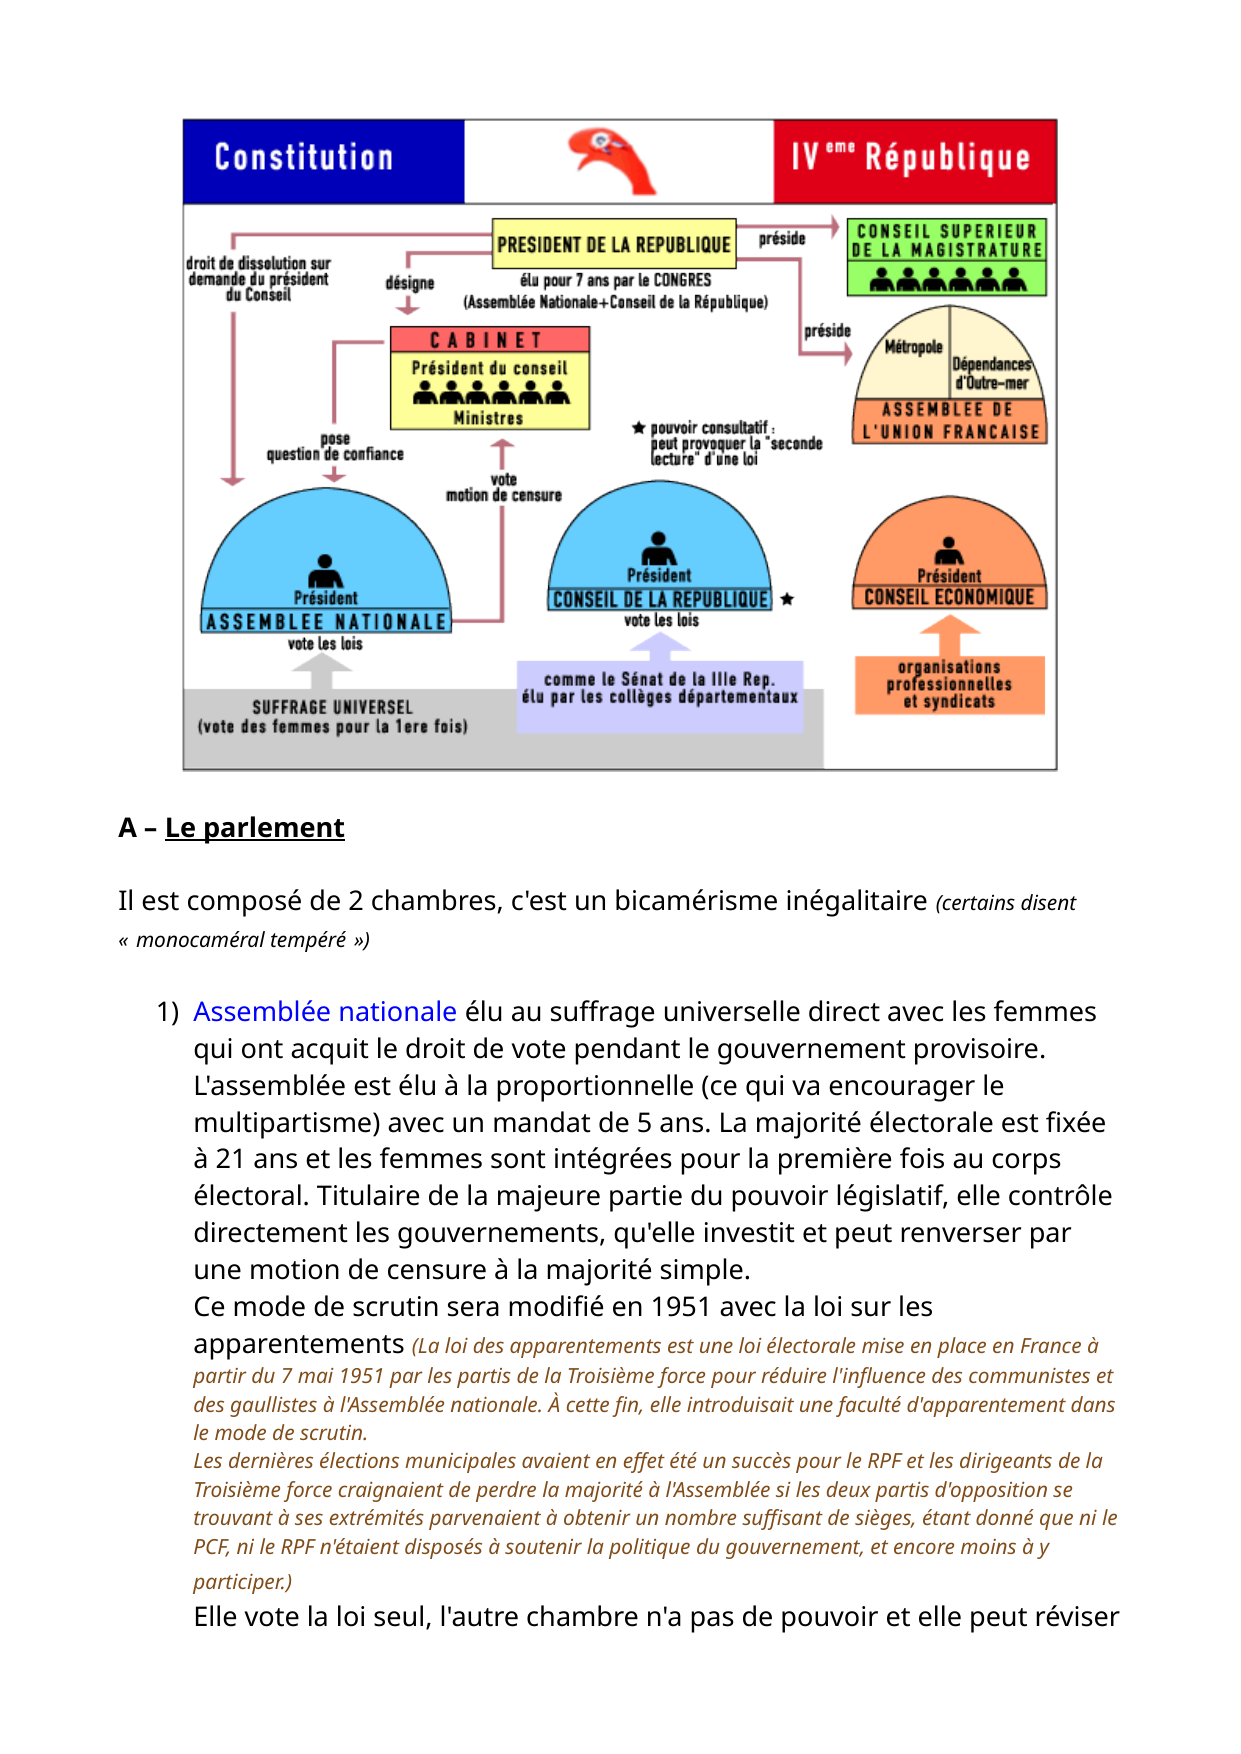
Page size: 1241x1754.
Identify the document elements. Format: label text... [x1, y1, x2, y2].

list Elle vote la loi seul, l'autre chambre n'a pas de pouvoir et elle peut réviser [156, 1597, 1122, 1634]
picture [182, 118, 1058, 772]
text Il est composé de 2 chambres, c'est un bicamérisme inégalitaire (certains disent « monocaméral tempéré ») [118, 882, 1122, 956]
list Assemblée nationale élu au suffrage universelle direct avec les femmes qui ont acquit le droit de vote pendant le gouvernement provisoire. L'assemblée est élu à la proportionnelle (ce qui va encourager le multipartisme) avec un mandat de 5 ans. La majorité électorale est fixée à 21 ans et les femmes sont intégrées pour la première fois au corps électoral. Titulaire de la majeure partie du pouvoir législatif, elle contrôle directement les gouvernements, qu'elle investit et peut renverser par une motion de censure à la majorité simple. [156, 992, 1122, 1287]
text A – Le parlement [118, 808, 1122, 845]
list Les dernières élections municipales avaient en effet été un succès pour le RPF et les dirigeants de la Troisième force craignaient de perdre la majorité à l'Assemblée si les deux partis d'opposition se trouvant à ses extrémités parvenaient à obtenir un nombre suffisant de sièges, étant donné que ni le PCF, ni le RPF n'étaient disposés à soutenir la politique du gouvernement, et encore moins à y participer.) [156, 1447, 1122, 1597]
list Ce mode de scrutin sera modifié en 1951 avec la loi sur les apparentements (La loi des apparentements est une loi électorale mise en place en France à partir du 7 mai 1951 par les partis de la Troisième force pour réduire l'influence des communistes et des gaullistes à l'Assemblée nationale. À cette fin, elle introduisait une faculté d'apparentement dans le mode de scrutin. [156, 1287, 1122, 1447]
